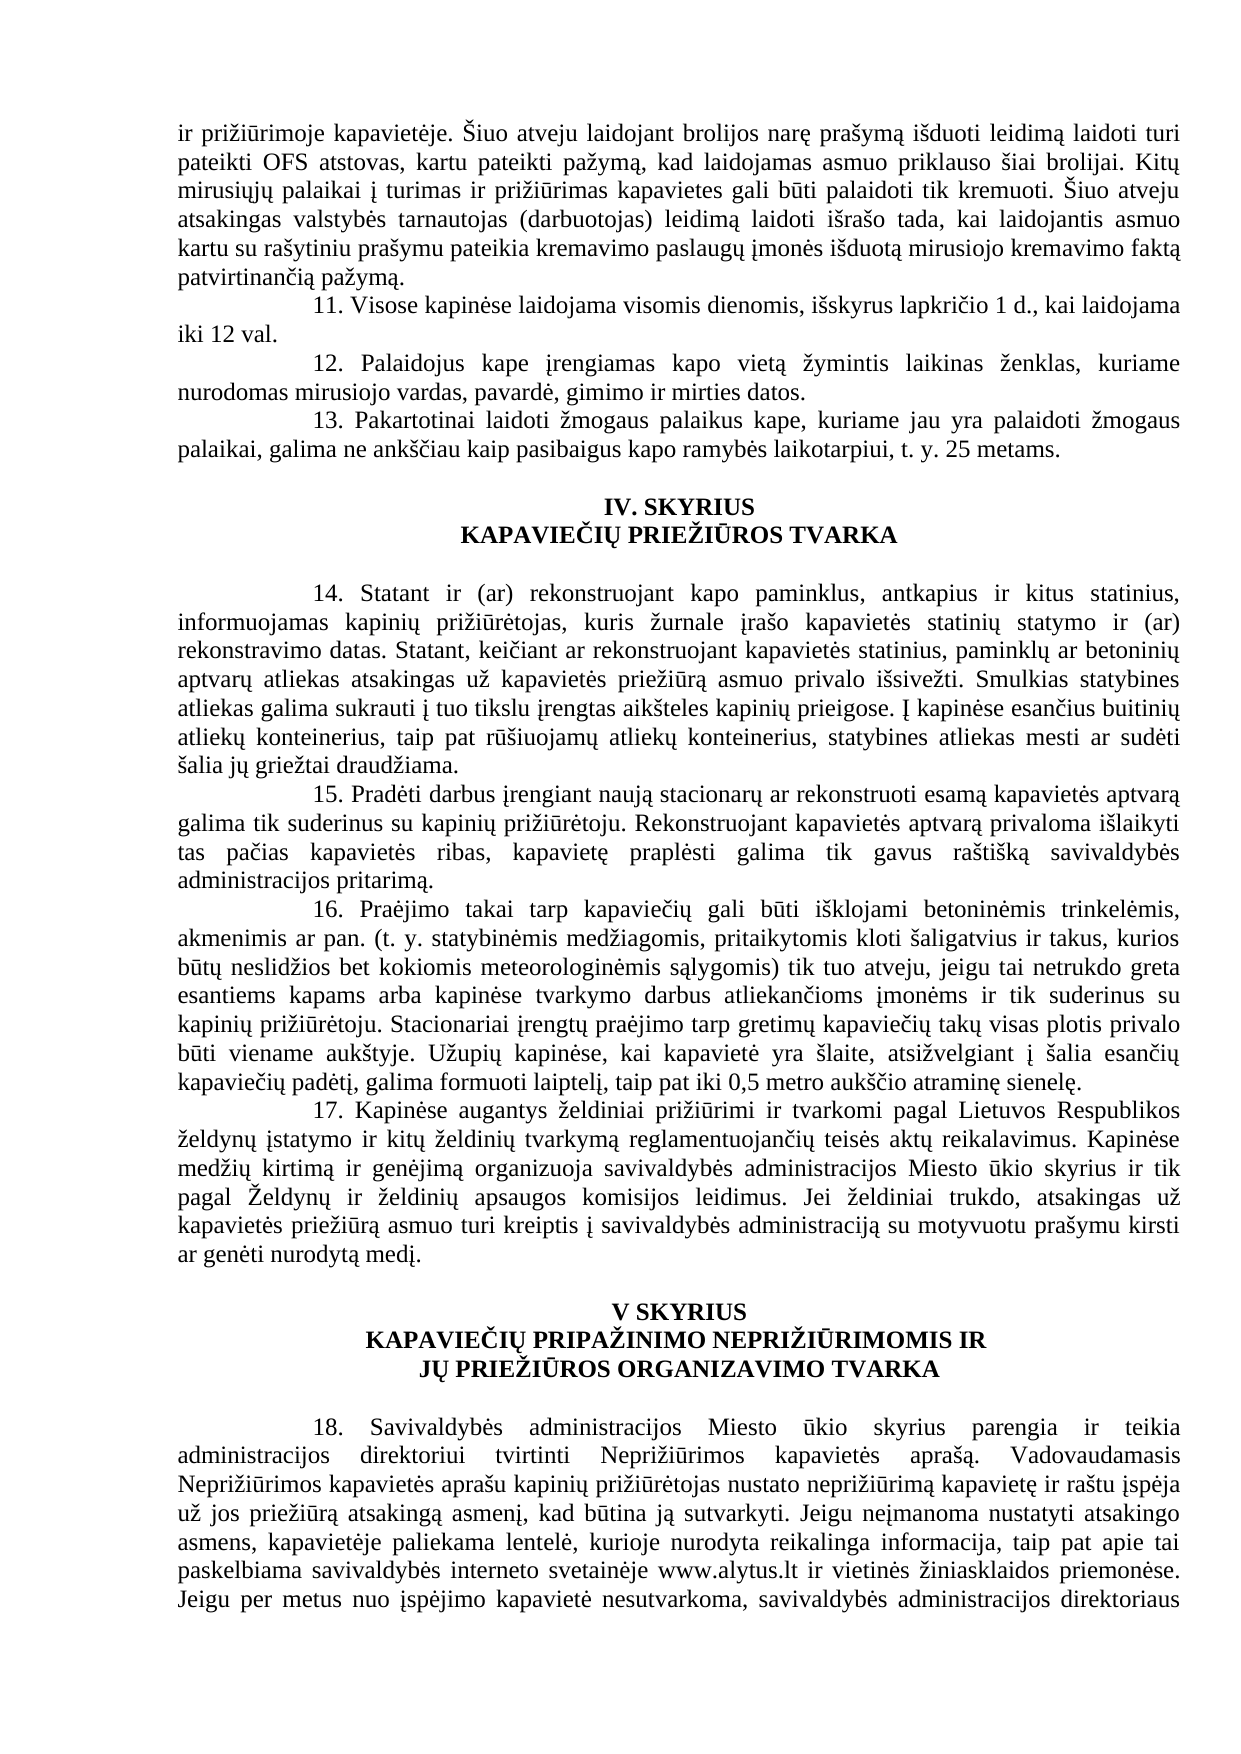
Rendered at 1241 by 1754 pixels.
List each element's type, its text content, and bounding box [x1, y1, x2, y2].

text 12. Palaidojus kape įrengiamas kapo vietą žymintis laikinas ženklas, kuriame nurodomas mirusiojo vardas, pavardė, gimimo ir mirties datos. [177, 348, 1181, 406]
text 14. Statant ir (ar) rekonstruojant kapo paminklus, antkapius ir kitus statinius, informuojamas kapinių prižiūrėtojas, kuris žurnale įrašo kapavietės statinių statymo ir (ar) rekonstravimo datas. Statant, keičiant ar rekonstruojant kapavietės statinius, paminklų ar betoninių aptvarų atliekas atsakingas už kapavietės priežiūrą asmuo privalo išsivežti. Smulkias statybines atliekas galima sukrauti į tuo tikslu įrengtas aikšteles kapinių prieigose. Į kapinėse esančius buitinių atliekų konteinerius, taip pat rūšiuojamų atliekų konteinerius, statybines atliekas mesti ar sudėti šalia jų griežtai draudžiama. [177, 578, 1181, 779]
text KAPAVIEČIŲ PRIPAŽINIMO NEPRIŽIŪRIMOMIS IR [177, 1326, 1181, 1354]
text 15. Pradėti darbus įrengiant naują stacionarų ar rekonstruoti esamą kapavietės aptvarą galima tik suderinus su kapinių prižiūrėtoju. Rekonstruojant kapavietės aptvarą privaloma išlaikyti tas pačias kapavietės ribas, kapavietę praplėsti galima tik gavus raštišką savivaldybės administracijos pritarimą. [177, 779, 1181, 894]
text 18. Savivaldybės administracijos Miesto ūkio skyrius parengia ir teikia administracijos direktoriui tvirtinti Neprižiūrimos kapavietės aprašą. Vadovaudamasis Neprižiūrimos kapavietės aprašu kapinių prižiūrėtojas nustato neprižiūrimą kapavietę ir raštu įspėja už jos priežiūrą atsakingą asmenį, kad būtina ją sutvarkyti. Jeigu neįmanoma nustatyti atsakingo asmens, kapavietėje paliekama lentelė, kurioje nurodyta reikalinga informacija, taip pat apie tai paskelbiama savivaldybės interneto svetainėje www.alytus.lt ir vietinės žiniasklaidos priemonėse. Jeigu per metus nuo įspėjimo kapavietė nesutvarkoma, savivaldybės administracijos direktoriaus [177, 1412, 1181, 1613]
text ir prižiūrimoje kapavietėje. Šiuo atveju laidojant brolijos narę prašymą išduoti leidimą laidoti turi pateikti OFS atstovas, kartu pateikti pažymą, kad laidojamas asmuo priklauso šiai brolijai. Kitų mirusiųjų palaikai į turimas ir prižiūrimas kapavietes gali būti palaidoti tik kremuoti. Šiuo atveju atsakingas valstybės tarnautojas (darbuotojas) leidimą laidoti išrašo tada, kai laidojantis asmuo kartu su rašytiniu prašymu pateikia kremavimo paslaugų įmonės išduotą mirusiojo kremavimo faktą patvirtinančią pažymą. [177, 118, 1181, 291]
text V SKYRIUS [177, 1297, 1181, 1326]
text 16. Praėjimo takai tarp kapaviečių gali būti išklojami betoninėmis trinkelėmis, akmenimis ar pan. (t. y. statybinėmis medžiagomis, pritaikytomis kloti šaligatvius ir takus, kurios būtų neslidžios bet kokiomis meteorologinėmis sąlygomis) tik tuo atveju, jeigu tai netrukdo greta esantiems kapams arba kapinėse tvarkymo darbus atliekančioms įmonėms ir tik suderinus su kapinių prižiūrėtoju. Stacionariai įrengtų praėjimo tarp gretimų kapaviečių takų visas plotis privalo būti viename aukštyje. Užupių kapinėse, kai kapavietė yra šlaite, atsižvelgiant į šalia esančių kapaviečių padėtį, galima formuoti laiptelį, taip pat iki 0,5 metro aukščio atraminę sienelę. [177, 894, 1181, 1096]
text KAPAVIEČIŲ PRIEŽIŪROS TVARKA [177, 521, 1181, 549]
text 17. Kapinėse augantys želdiniai prižiūrimi ir tvarkomi pagal Lietuvos Respublikos želdynų įstatymo ir kitų želdinių tvarkymą reglamentuojančių teisės aktų reikalavimus. Kapinėse medžių kirtimą ir genėjimą organizuoja savivaldybės administracijos Miesto ūkio skyrius ir tik pagal Želdynų ir želdinių apsaugos komisijos leidimus. Jei želdiniai trukdo, atsakingas už kapavietės priežiūrą asmuo turi kreiptis į savivaldybės administraciją su motyvuotu prašymu kirsti ar genėti nurodytą medį. [177, 1096, 1181, 1268]
text 13. Pakartotinai laidoti žmogaus palaikus kape, kuriame jau yra palaidoti žmogaus palaikai, galima ne ankščiau kaip pasibaigus kapo ramybės laikotarpiui, t. y. 25 metams. [177, 406, 1181, 463]
text IV. SKYRIUS [177, 492, 1181, 521]
text 11. Visose kapinėse laidojama visomis dienomis, išskyrus lapkričio 1 d., kai laidojama iki 12 val. [177, 291, 1181, 348]
text JŲ PRIEŽIŪROS ORGANIZAVIMO TVARKA [177, 1354, 1181, 1383]
